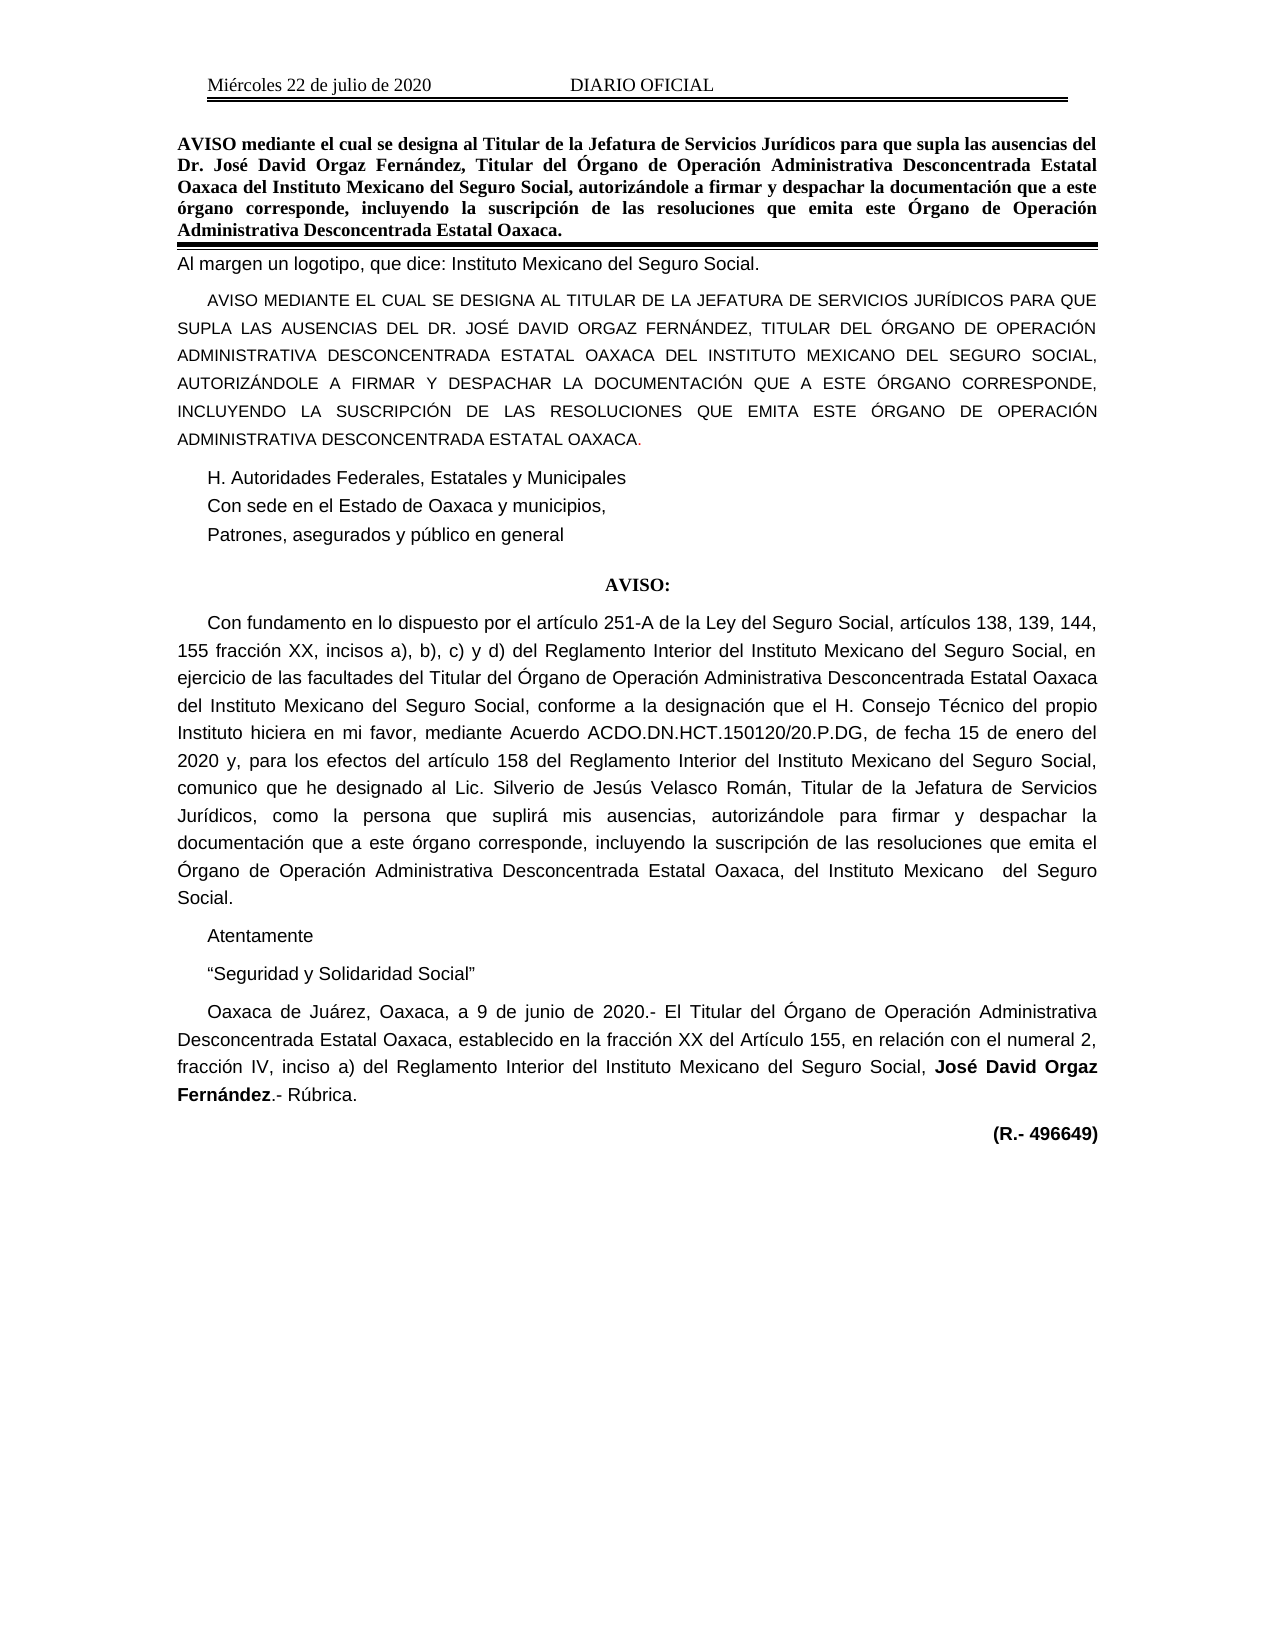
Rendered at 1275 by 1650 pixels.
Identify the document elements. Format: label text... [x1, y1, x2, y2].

text Atentamente [177, 921, 1098, 948]
text H. Autoridades Federales, Estatales y Municipales [177, 461, 1098, 490]
text Patrones, asegurados y público en general [177, 519, 1098, 547]
text AVISO: [177, 568, 1098, 597]
text “Seguridad y Solidaridad Social” [177, 959, 1098, 986]
text AVISO MEDIANTE EL CUAL SE DESIGNA AL TITULAR DE LA JEFATURA DE SERVICIOS JURÍDICOS PARA QUE SUPLA LAS AUSENCIAS DEL DR. JOSÉ DAVID ORGAZ FERNÁNDEZ, TITULAR DEL ÓRGANO DE OPERACIÓN ADMINISTRATIVA DESCONCENTRADA ESTATAL OAXACA DEL INSTITUTO MEXICANO DEL SEGURO SOCIAL, AUTORIZÁNDOLE A FIRMAR Y DESPACHAR LA DOCUMENTACIÓN QUE A ESTE ÓRGANO CORRESPONDE, INCLUYENDO LA SUSCRIPCIÓN DE LAS RESOLUCIONES QUE EMITA ESTE ÓRGANO DE OPERACIÓN ADMINISTRATIVA DESCONCENTRADA ESTATAL OAXACA. [177, 284, 1098, 451]
text AVISO mediante el cual se designa al Titular de la Jefatura de Servicios Jurídicos para que supla las ausencias del Dr. José David Orgaz Fernández, Titular del Órgano de Operación Administrativa Desconcentrada Estatal Oaxaca del Instituto Mexicano del Seguro Social, autorizándole a firmar y despachar la documentación que a este órgano corresponde, incluyendo la suscripción de las resoluciones que emita este Órgano de Operación Administrativa Desconcentrada Estatal Oaxaca. [177, 132, 1098, 242]
text Oaxaca de Juárez, Oaxaca, a 9 de junio de 2020.- El Titular del Órgano de Operación Administrativa Desconcentrada Estatal Oaxaca, establecido en la fracción XX del Artículo 155, en relación con el numeral 2, fracción IV, inciso a) del Reglamento Interior del Instituto Mexicano del Seguro Social, José David Orgaz Fernández.- Rúbrica. [177, 997, 1098, 1107]
text Con fundamento en lo dispuesto por el artículo 251-A de la Ley del Seguro Social, artículos 138, 139, 144, 155 fracción XX, incisos a), b), c) y d) del Reglamento Interior del Instituto Mexicano del Seguro Social, en ejercicio de las facultades del Titular del Órgano de Operación Administrativa Desconcentrada Estatal Oaxaca del Instituto Mexicano del Seguro Social, conforme a la designación que el H. Consejo Técnico del propio Instituto hiciera en mi favor, mediante Acuerdo ACDO.DN.HCT.150120/20.P.DG, de fecha 15 de enero del 2020 y, para los efectos del artículo 158 del Reglamento Interior del Instituto Mexicano del Seguro Social, comunico que he designado al Lic. Silverio de Jesús Velasco Román, Titular de la Jefatura de Servicios Jurídicos, como la persona que suplirá mis ausencias, autorizándole para firmar y despachar la documentación que a este órgano corresponde, incluyendo la suscripción de las resoluciones que emita el Órgano de Operación Administrativa Desconcentrada Estatal Oaxaca, del Instituto Mexicano del Seguro Social. [177, 608, 1098, 910]
text (R.- 496649) [177, 1117, 1098, 1146]
text Al margen un logotipo, que dice: Instituto Mexicano del Seguro Social. [177, 250, 1098, 274]
text Con sede en el Estado de Oaxaca y municipios, [177, 490, 1098, 519]
